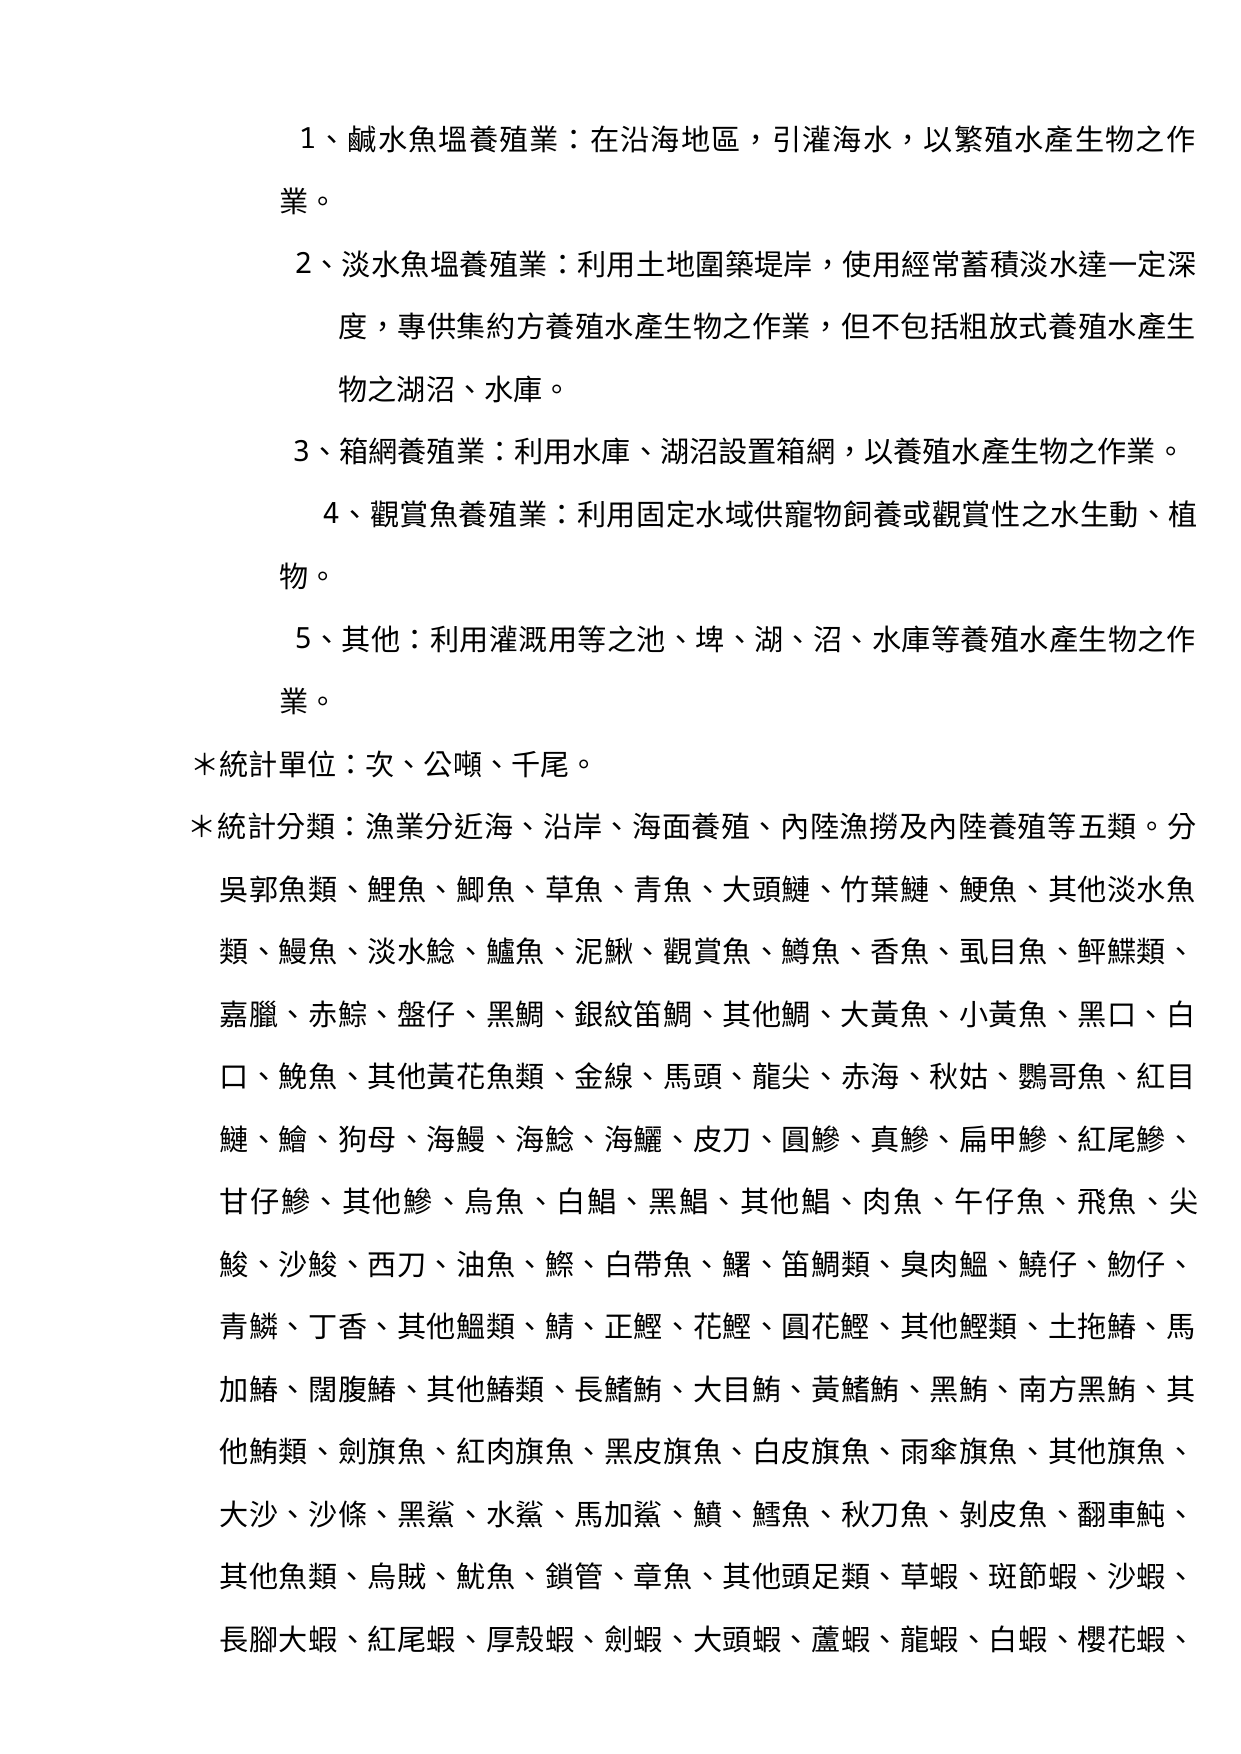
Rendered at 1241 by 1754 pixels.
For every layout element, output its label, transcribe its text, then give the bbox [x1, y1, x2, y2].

table_header 1、鹹水魚塭養殖業：在沿海地區，引灌海水，以繁殖水產生物之作業。 2、淡水魚塭養殖業：利用土地圍築堤岸，使用經常蓄積淡水達一定深度，專供集約方養殖水產生物之作業，但不包括粗放式養殖水產生物之湖沼、水庫。 3、箱網養殖業：利用水庫、湖沼設置箱網，以養殖水產生物之作業。 4、觀賞魚養殖業：利用固定水域供寵物飼養或觀賞性之水生動、植物。 5、其他：利用灌溉用等之池、埤、湖、沼、水庫等養殖水產生物之作業。 ＊統計單位：次、公噸、千尾。 ＊統計分類：漁業分近海、沿岸、海面養殖、內陸漁撈及內陸養殖等五類。分吳郭魚類、鯉魚、鯽魚、草魚、青魚、大頭鰱、竹葉鰱、鯁魚、其他淡水魚類、鰻魚、淡水鯰、鱸魚、泥鰍、觀賞魚、鱒魚、香魚、虱目魚、鲆鰈類、嘉臘、赤鯮、盤仔、黑鯛、銀紋笛鯛、其他鯛、大黃魚、小黃魚、黑口、白口、鮸魚、其他黃花魚類、金線、馬頭、龍尖、赤海、秋姑、鸚哥魚、紅目鰱、鱠、狗母、海鰻、海鯰、海鱺、皮刀、圓鰺、真鰺、扁甲鰺、紅尾鰺、甘仔鰺、其他鰺、烏魚、白鯧、黑鯧、其他鯧、肉魚、午仔魚、飛魚、尖鮻、沙鮻、西刀、油魚、鰶、白帶魚、鱰、笛鯛類、臭肉鰮、鱙仔、魩仔、青鱗、丁香、其他鰮類、鯖、正鰹、花鰹、圓花鰹、其他鰹類、土拖鰆、馬加鰆、闊腹鰆、其他鰆類、長鰭鮪、大目鮪、黃鰭鮪、黑鮪、南方黑鮪、其他鮪類、劍旗魚、紅肉旗魚、黑皮旗魚、白皮旗魚、雨傘旗魚、其他旗魚、大沙、沙條、黑鯊、水鯊、馬加鯊、鱝、鱈魚、秋刀魚、剝皮魚、翻車魨、其他魚類、烏賊、魷魚、鎖管、章魚、其他頭足類、草蝦、斑節蝦、沙蝦、長腳大蝦、紅尾蝦、厚殼蝦、劍蝦、大頭蝦、蘆蝦、龍蝦、白蝦、櫻花蝦、 [150, 96, 1209, 1658]
